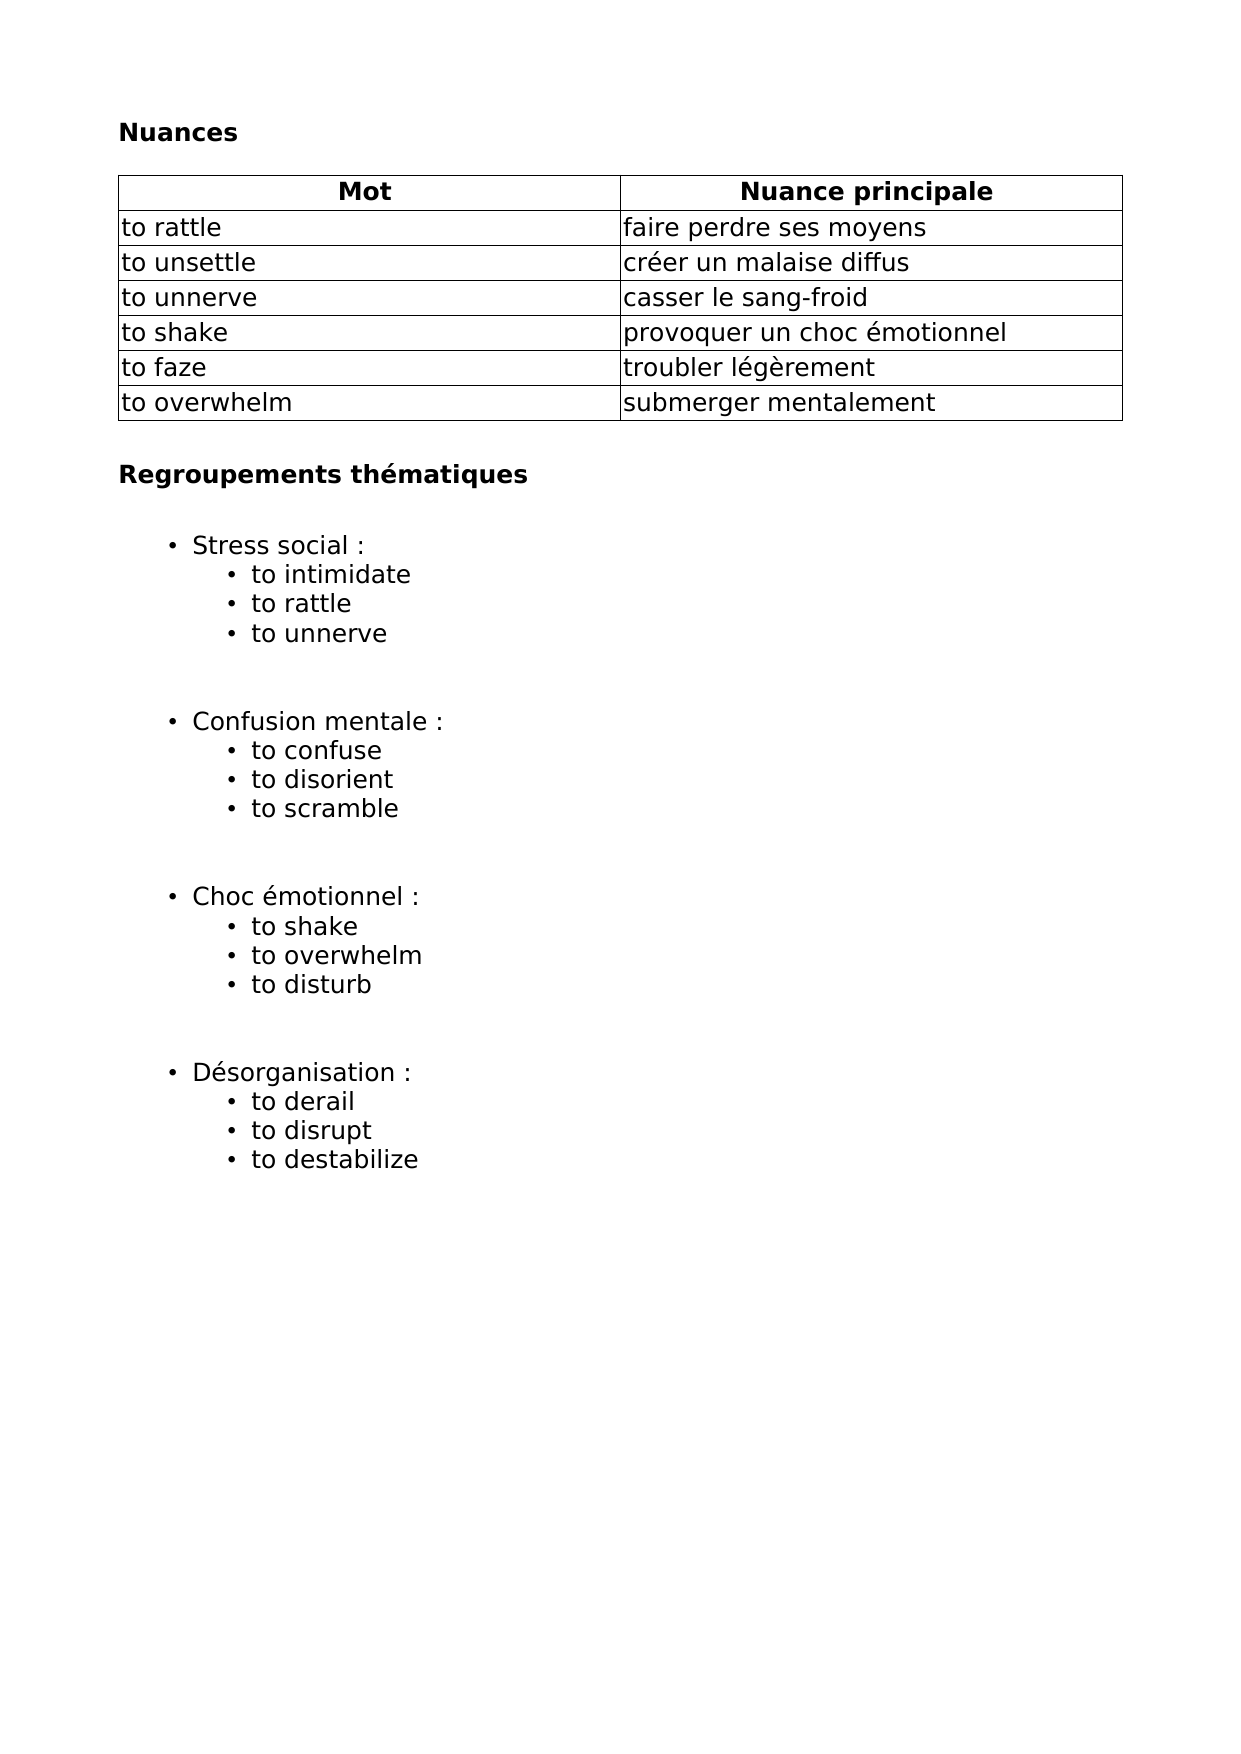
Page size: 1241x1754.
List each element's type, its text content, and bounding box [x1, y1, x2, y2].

list to scramble [236, 794, 1122, 824]
table_header Mot [119, 176, 620, 210]
list to disorient [236, 765, 1122, 794]
list to intimidate [236, 561, 1122, 590]
list to confuse [236, 736, 1122, 765]
table_cell to rattle [119, 211, 620, 245]
list to destabilize [236, 1146, 1122, 1175]
list Stress social : [177, 531, 1122, 561]
table_cell to unsettle [119, 246, 620, 280]
table_cell troubler légèrement [621, 351, 1122, 385]
list to derail [236, 1087, 1122, 1117]
table_cell to unnerve [119, 281, 620, 315]
table_cell to faze [119, 351, 620, 385]
table_cell to shake [119, 316, 620, 350]
list Choc émotionnel : [177, 883, 1122, 912]
list to shake [236, 912, 1122, 941]
table_cell casser le sang-froid [621, 281, 1122, 315]
list to overwhelm [236, 941, 1122, 970]
list to disrupt [236, 1117, 1122, 1146]
subtitle Nuances [118, 118, 1122, 147]
list to unnerve [236, 619, 1122, 648]
subtitle Regroupements thématiques [118, 460, 1122, 489]
table_cell provoquer un choc émotionnel [621, 316, 1122, 350]
table_cell faire perdre ses moyens [621, 211, 1122, 245]
list to disturb [236, 970, 1122, 999]
table_header Nuance principale [621, 176, 1122, 210]
table_cell créer un malaise diffus [621, 246, 1122, 280]
table_cell to overwhelm [119, 386, 620, 420]
table_cell submerger mentalement [621, 386, 1122, 420]
list Désorganisation : [177, 1058, 1122, 1087]
list to rattle [236, 590, 1122, 619]
list Confusion mentale : [177, 707, 1122, 736]
